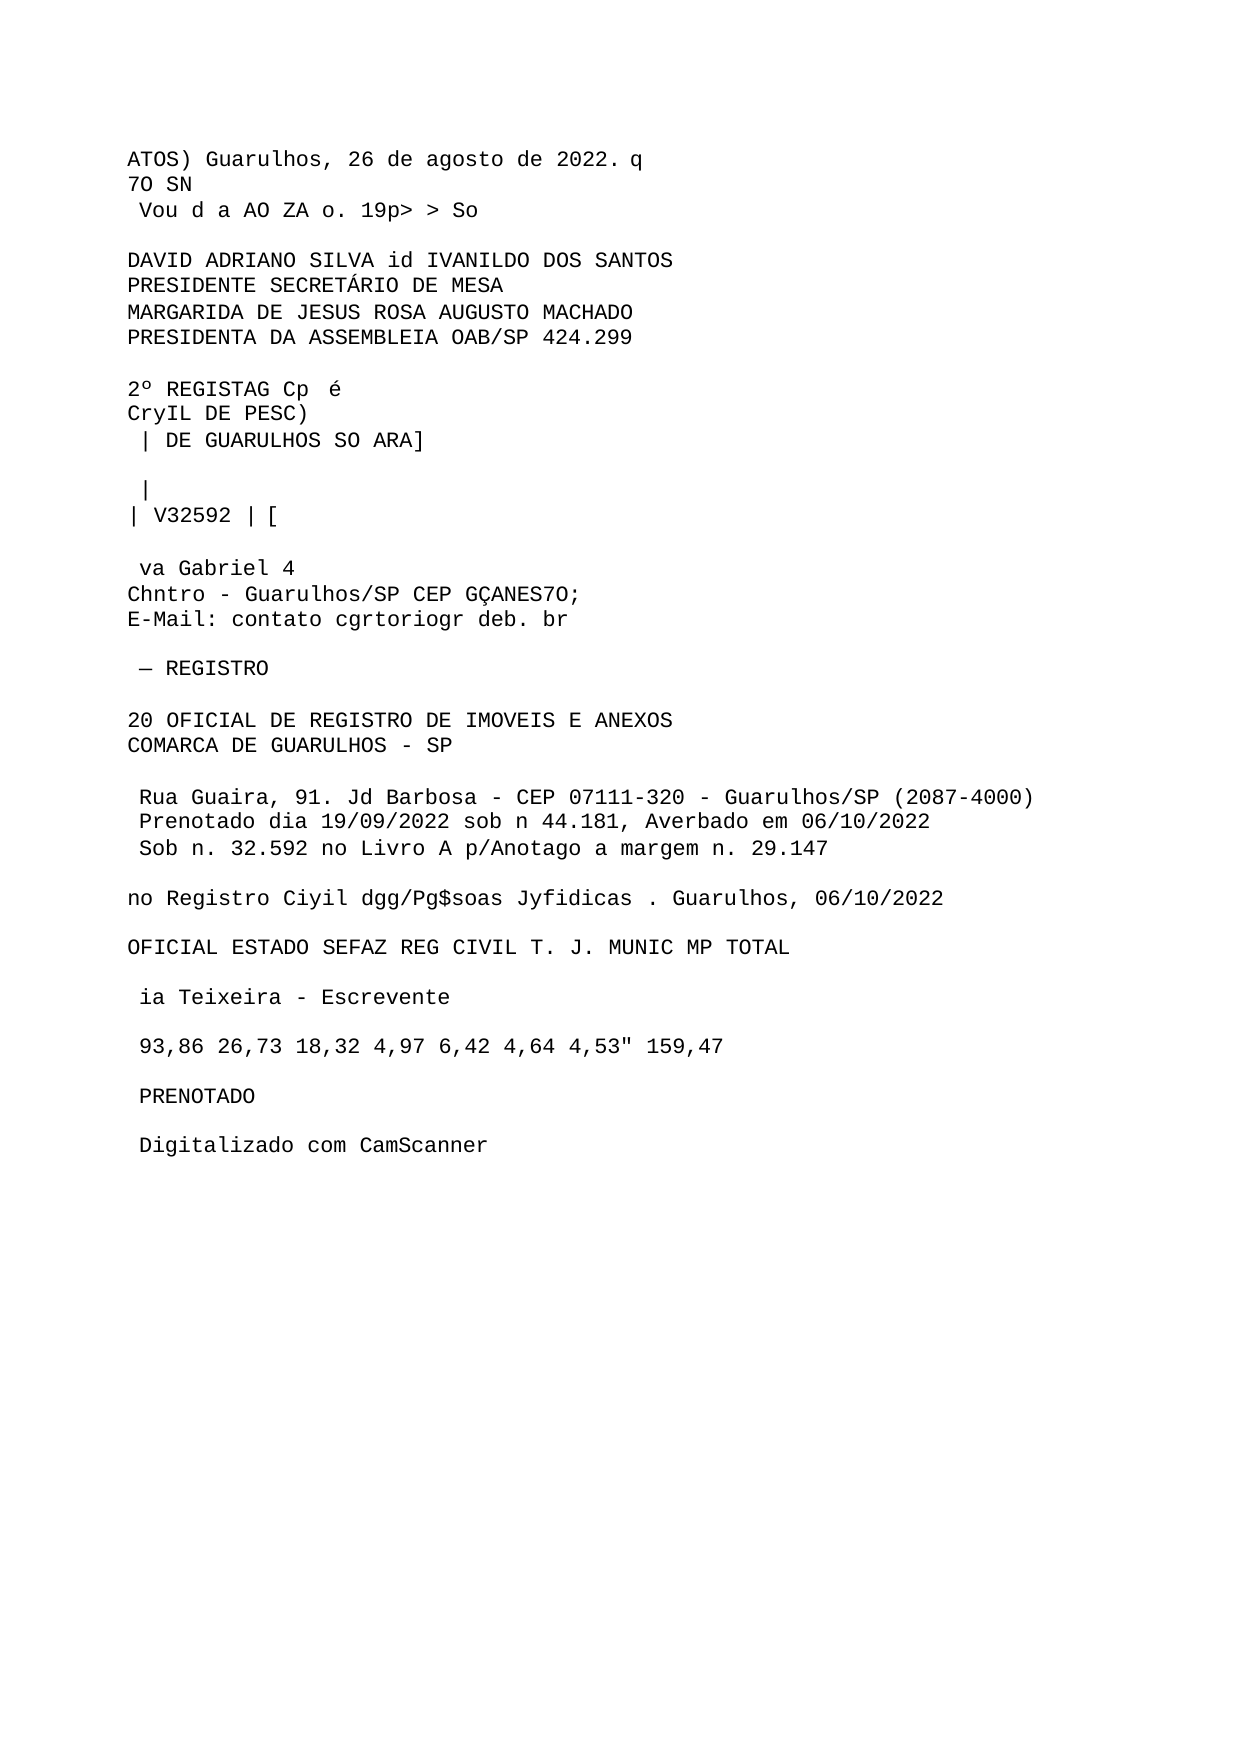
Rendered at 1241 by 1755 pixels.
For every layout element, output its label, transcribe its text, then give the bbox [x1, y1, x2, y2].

text va Gabriel 4 [139, 556, 1066, 581]
text ia Teixeira - Escrevente [139, 986, 1066, 1011]
text | [139, 477, 1066, 502]
text 20 OFICIAL DE REGISTRO DE IMOVEIS E ANEXOS COMARCA DE GUARULHOS - SP [127, 707, 761, 759]
text 93,86 26,73 18,32 4,97 6,42 4,64 4,53" 159,47 [139, 1036, 1066, 1060]
text | V32592 | [ [127, 502, 281, 529]
text Sob n. 32.592 no Livro A p/Anotago a margem n. 29.147 [139, 835, 1066, 860]
text 2º REGISTAG Cp é CryIL DE PESC) [127, 376, 350, 427]
text Rua Guaira, 91. Jd Barbosa - CEP 07111-320 - Guarulhos/SP (2087-4000) Prenotado dia 19/09/2022 sob n 44.181, Averbado em 06/10/2022 [139, 784, 1066, 835]
text Digitalizado com CamScanner [139, 1135, 1066, 1159]
text Chntro - Guarulhos/SP CEP GÇANES7O; E-Mail: contato cgrtoriogr deb. br [127, 581, 599, 632]
text | DE GUARULHOS SO ARA] [139, 427, 1066, 452]
text PRENOTADO [139, 1085, 1066, 1110]
text DAVID ADRIANO SILVA id IVANILDO DOS SANTOS PRESIDENTE SECRETÁRIO DE MESA [127, 247, 761, 299]
text — REGISTRO [139, 657, 1066, 682]
text ATOS) Guarulhos, 26 de agosto de 2022. q 7O SN [127, 146, 643, 198]
text MARGARIDA DE JESUS ROSA AUGUSTO MACHADO PRESIDENTA DA ASSEMBLEIA OAB/SP 424.299 [127, 299, 761, 351]
text Vou d a AO ZA o. 19p> > So [139, 198, 1066, 222]
text no Registro Ciyil dgg/Pg$soas Jyfidicas . Guarulhos, 06/10/2022 OFICIAL ESTADO SEFAZ REG CIVIL T. J. MUNIC MP TOTAL [127, 885, 967, 961]
